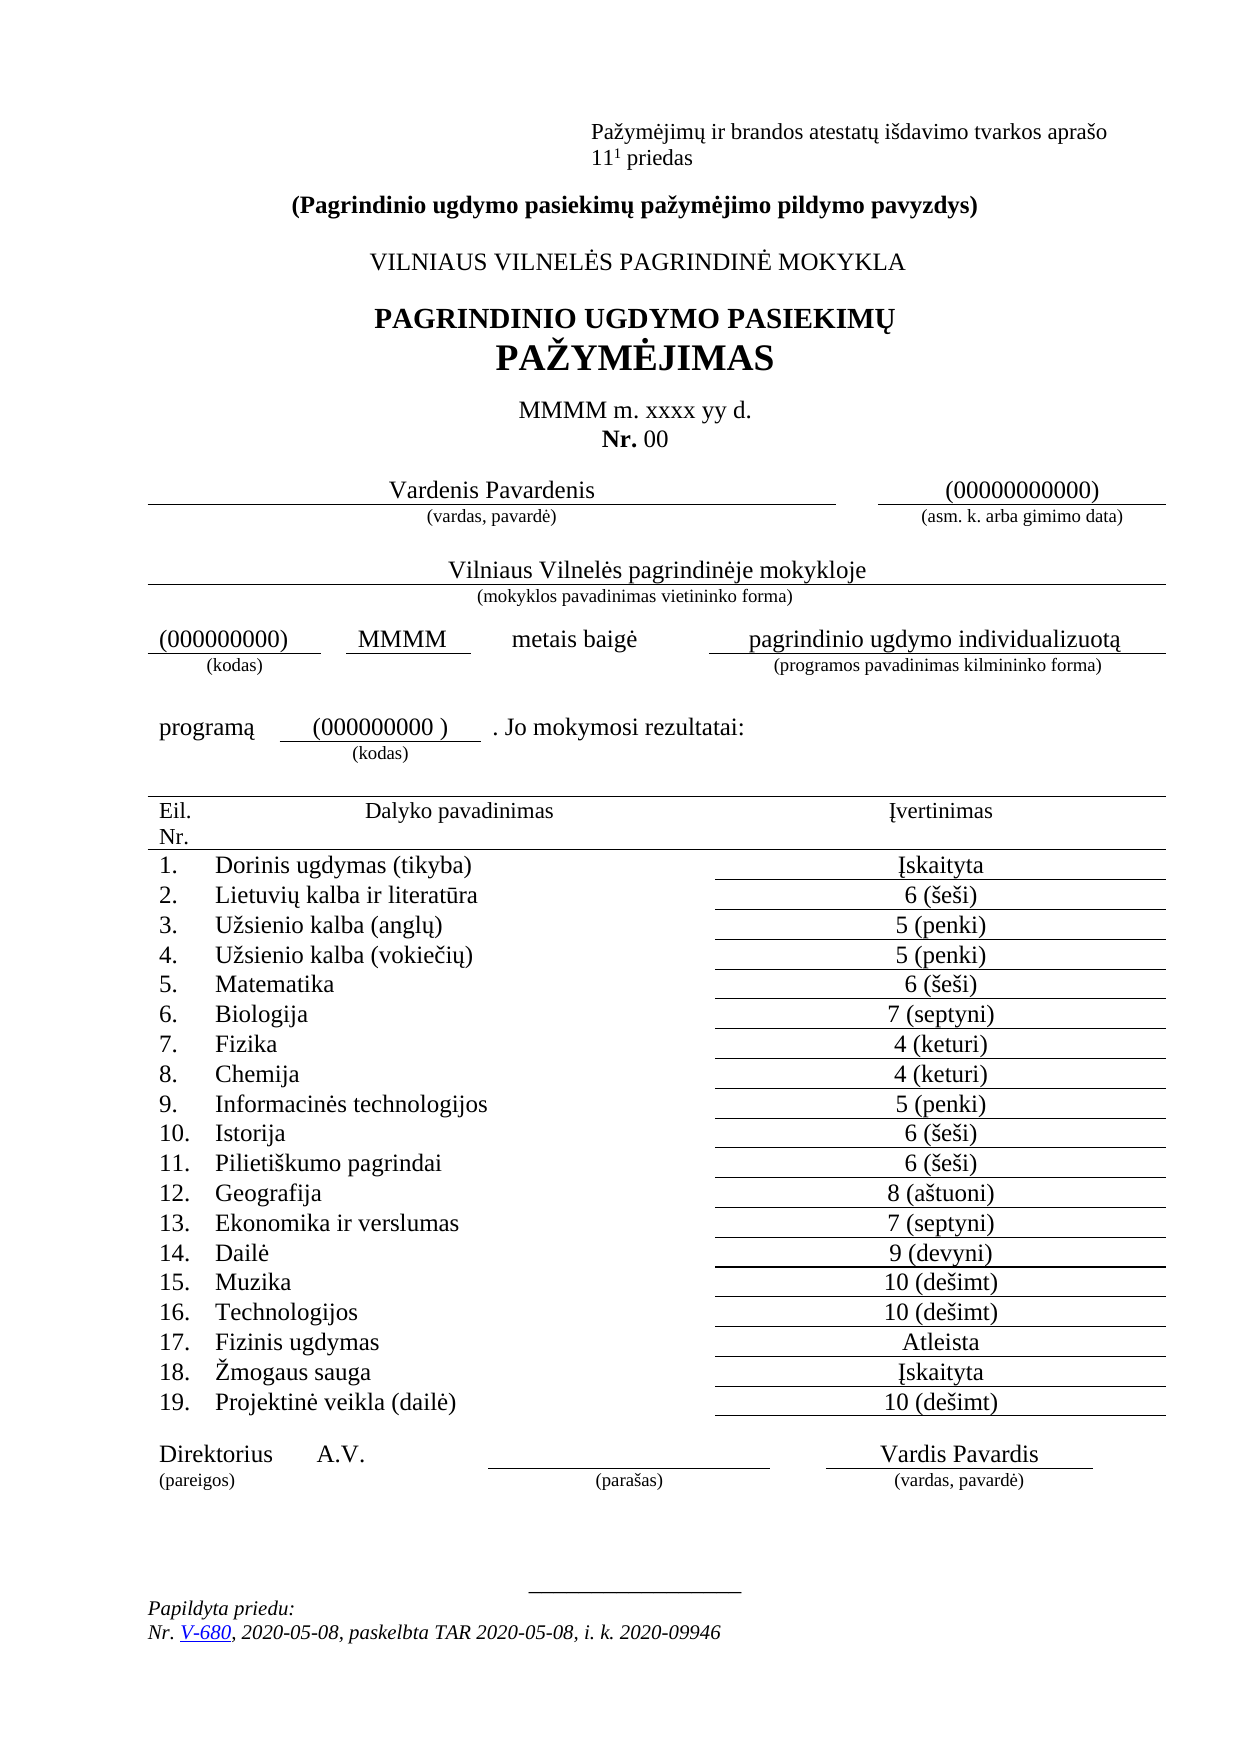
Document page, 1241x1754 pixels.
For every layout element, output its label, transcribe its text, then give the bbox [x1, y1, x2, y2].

table_cell Matematika [204, 969, 715, 998]
table_cell Technologijos [204, 1296, 715, 1326]
table_header [770, 1439, 826, 1468]
table_cell Biologija [204, 998, 715, 1028]
table_cell 7 (septyni) [715, 999, 1166, 1028]
table_cell 2. [148, 879, 204, 909]
table_cell [834, 1519, 999, 1538]
table_cell 6 (šeši) [715, 1119, 1166, 1147]
table_cell [735, 1519, 834, 1538]
text Papildyta priedu: [148, 1596, 1122, 1620]
table_cell 8 (aštuoni) [715, 1178, 1166, 1207]
table_cell Ekonomika ir verslumas [204, 1207, 715, 1237]
table_cell [770, 1468, 826, 1519]
table_cell Dorinis ugdymas (tikyba) [204, 850, 715, 879]
table_cell (vardas, pavardė) [148, 505, 836, 534]
table_cell 5 (penki) [715, 910, 1166, 939]
table_cell (kodas) [148, 654, 321, 683]
table_header Direktorius A.V. [148, 1439, 488, 1468]
table_header . Jo mokymosi rezultatai: [481, 712, 1166, 741]
table_cell Dailė [204, 1237, 715, 1266]
table_cell [159, 1519, 308, 1538]
table_cell (parašas) [488, 1469, 770, 1519]
table_cell [500, 653, 684, 683]
table_cell [471, 653, 500, 683]
table_cell 6 (šeši) [715, 970, 1166, 998]
table_header Eil. Nr. [148, 797, 204, 849]
table_cell [481, 741, 1166, 770]
table_cell Projektinė veikla (dailė) [204, 1386, 715, 1415]
table_cell [321, 653, 346, 683]
table_cell Muzika [204, 1266, 715, 1296]
table_cell 6 (šeši) [715, 1148, 1166, 1177]
table_cell 5. [148, 969, 204, 998]
table_header metais baigė [500, 625, 684, 653]
table_header [471, 625, 500, 653]
text 111 priedas [591, 144, 1122, 171]
table_cell 1. [148, 850, 204, 879]
table_cell 15. [148, 1266, 204, 1296]
table_cell [684, 653, 709, 683]
text PAŽYMĖJIMAS [148, 335, 1122, 378]
text (mokyklos pavadinimas vietininko forma) [148, 585, 1122, 607]
table_cell 4. [148, 939, 204, 968]
table_header programą [148, 712, 279, 741]
table_cell [148, 741, 279, 770]
table_cell [999, 1519, 1092, 1538]
subtitle (Pagrindinio ugdymo pasiekimų pažymėjimo pildymo pavyzdys) [148, 190, 1122, 219]
table_cell (programos pavadinimas kilmininko forma) [709, 654, 1166, 683]
table_header pagrindinio ugdymo individualizuotą [709, 625, 1166, 653]
table_header MMMM [346, 625, 471, 653]
table_cell 6 (šeši) [715, 880, 1166, 909]
table_cell Chemija [204, 1058, 715, 1088]
table_header (00000000000) [878, 475, 1166, 504]
text Nr. V-680, 2020-05-08, paskelbta TAR 2020-05-08, i. k. 2020-09946 [148, 1620, 1122, 1644]
table_header [836, 475, 878, 504]
table_cell Įskaityta [715, 1357, 1166, 1386]
subtitle PAGRINDINIO UGDYMO PASIEKIMŲ [148, 301, 1122, 335]
table_header Vilniaus Vilnelės pagrindinėje mokykloje [148, 555, 1166, 584]
table_cell Geografija [204, 1177, 715, 1207]
table_header [321, 625, 346, 653]
text Nr. 00 [148, 424, 1122, 452]
table_cell (pareigos) [148, 1468, 488, 1519]
table_header (000000000) [148, 625, 321, 653]
table_cell 8. [148, 1058, 204, 1088]
table_cell 18. [148, 1356, 204, 1386]
table_cell Atleista [715, 1327, 1166, 1356]
table_cell [148, 1519, 159, 1538]
table_cell Užsienio kalba (anglų) [204, 909, 715, 939]
table_cell [836, 504, 878, 534]
table_cell 3. [148, 909, 204, 939]
table_cell [346, 654, 471, 683]
table_cell (kodas) [280, 742, 481, 770]
table_cell 19. [148, 1386, 204, 1415]
table_cell [613, 1519, 681, 1538]
table_cell (asm. k. arba gimimo data) [878, 505, 1166, 534]
table_cell 16. [148, 1296, 204, 1326]
table_cell Informacinės technologijos [204, 1088, 715, 1117]
table_cell 5 (penki) [715, 940, 1166, 968]
text Pažymėjimų ir brandos atestatų išdavimo tvarkos aprašo [591, 118, 1122, 144]
table_cell Fizinis ugdymas [204, 1326, 715, 1356]
table_cell 10. [148, 1118, 204, 1147]
table_cell 12. [148, 1177, 204, 1207]
table_header [684, 625, 709, 653]
table_cell Fizika [204, 1028, 715, 1058]
table_cell 4 (keturi) [715, 1029, 1166, 1058]
table_cell [308, 1519, 371, 1538]
table_cell 10 (dešimt) [715, 1387, 1166, 1415]
table_cell 6. [148, 998, 204, 1028]
table_cell Užsienio kalba (vokiečių) [204, 939, 715, 968]
table_header Įvertinimas [715, 797, 1166, 849]
table_cell 10 (dešimt) [715, 1268, 1166, 1296]
table_cell 11. [148, 1147, 204, 1177]
table_cell Lietuvių kalba ir literatūra [204, 879, 715, 909]
table_cell 7. [148, 1028, 204, 1058]
table_cell [371, 1519, 556, 1538]
table_cell 9 (devyni) [715, 1238, 1166, 1266]
table_cell 17. [148, 1326, 204, 1356]
table_header (000000000 ) [280, 712, 481, 741]
table_cell [681, 1519, 735, 1538]
table_header Dalyko pavadinimas [204, 797, 715, 849]
table_cell 7 (septyni) [715, 1208, 1166, 1237]
table_header Vardenis Pavardenis [148, 475, 836, 504]
table_cell 4 (keturi) [715, 1059, 1166, 1088]
table_cell 13. [148, 1207, 204, 1237]
table_cell 9. [148, 1088, 204, 1117]
table_cell Pilietiškumo pagrindai [204, 1147, 715, 1177]
table_cell [556, 1519, 613, 1538]
table_cell 10 (dešimt) [715, 1297, 1166, 1326]
table_header Vardis Pavardis [826, 1439, 1092, 1468]
table_cell (vardas, pavardė) [826, 1469, 1092, 1519]
table_cell 14. [148, 1237, 204, 1266]
table_cell Istorija [204, 1118, 715, 1147]
table_header [488, 1439, 770, 1468]
table_cell 5 (penki) [715, 1089, 1166, 1117]
text _________________ [148, 1567, 1122, 1596]
table_cell Žmogaus sauga [204, 1356, 715, 1386]
text MMMM m. xxxx yy d. [148, 395, 1122, 424]
table_cell Įskaityta [715, 850, 1166, 879]
text VILNIAUS VILNELĖS PAGRINDINĖ MOKYKLA [148, 247, 1122, 276]
